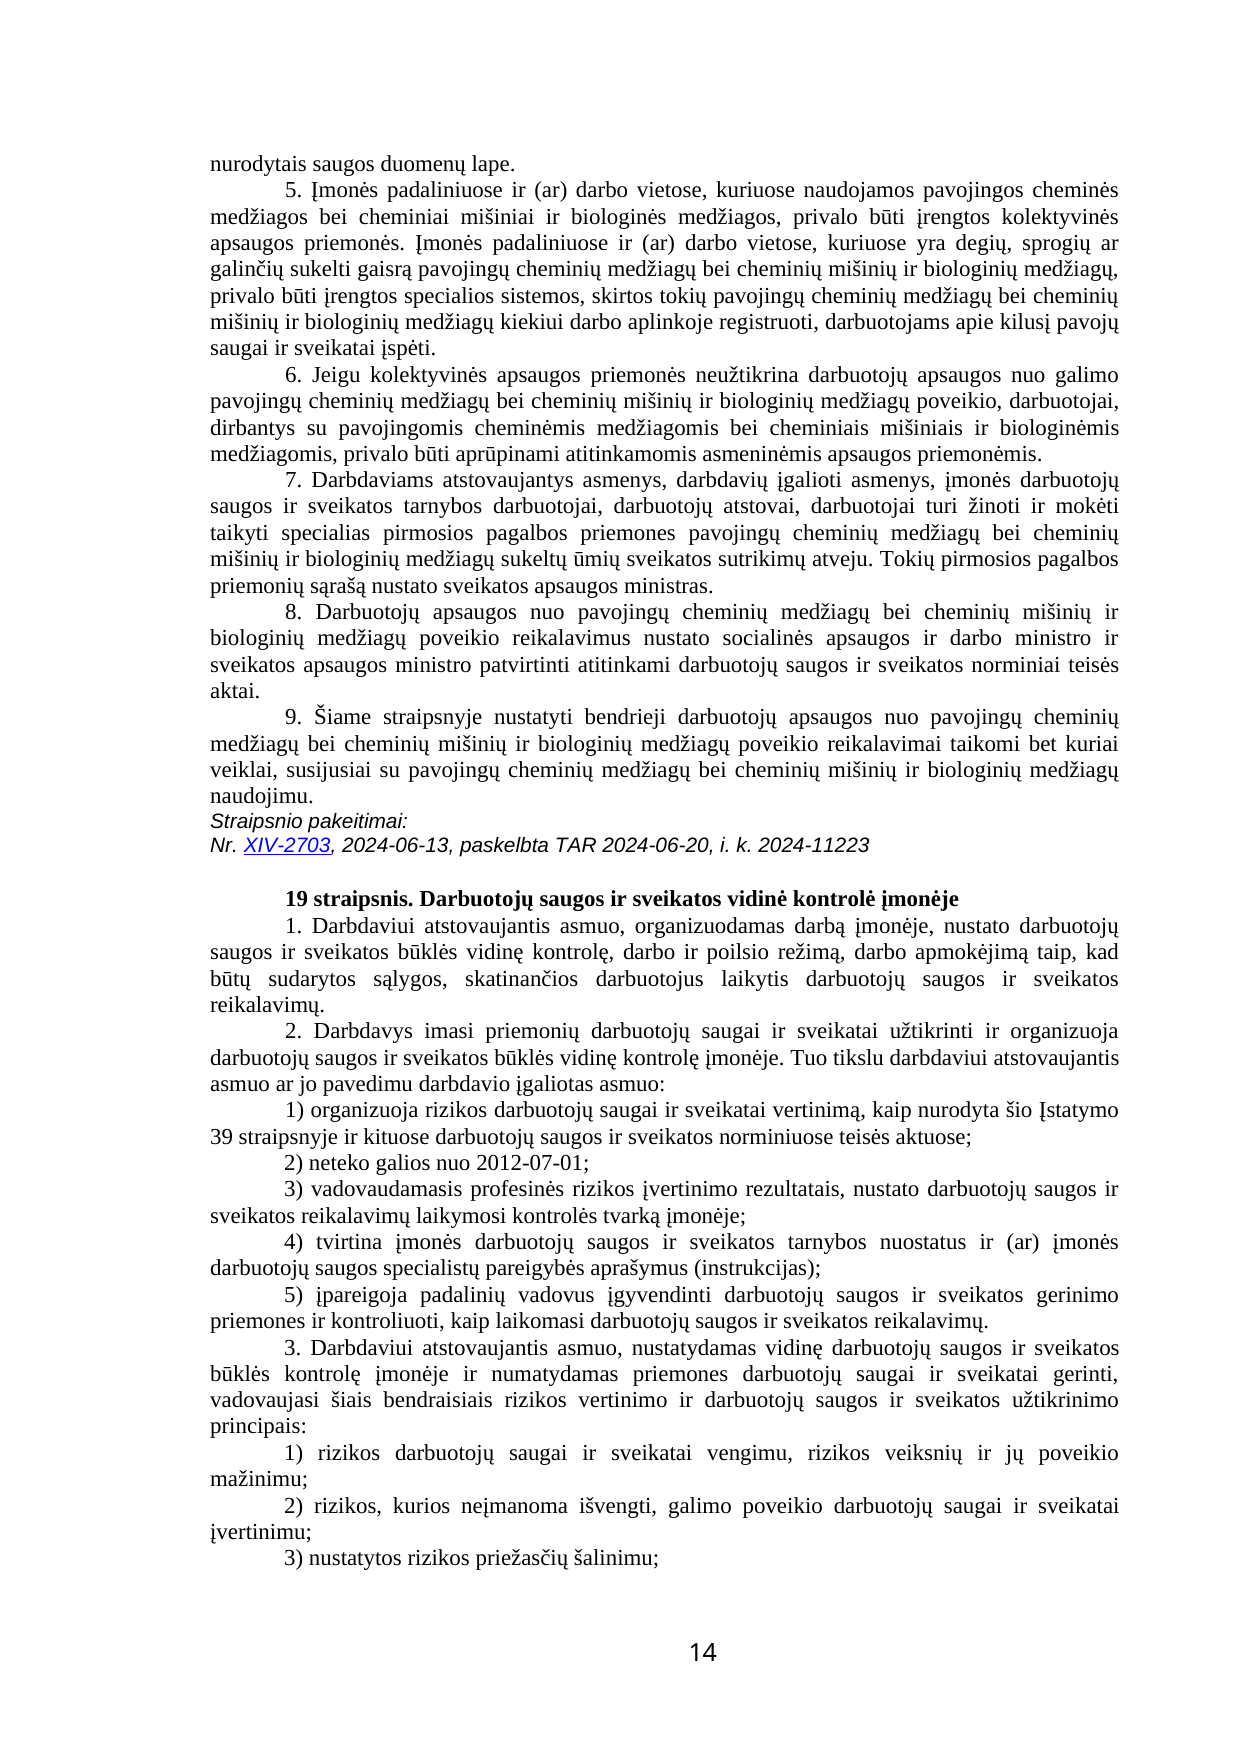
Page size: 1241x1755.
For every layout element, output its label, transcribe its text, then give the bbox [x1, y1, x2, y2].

text 8. Darbuotojų apsaugos nuo pavojingų cheminių medžiagų bei cheminių mišinių ir biologinių medžiagų poveikio reikalavimus nustato socialinės apsaugos ir darbo ministro ir sveikatos apsaugos ministro patvirtinti atitinkami darbuotojų saugos ir sveikatos norminiai teisės aktai. [210, 598, 1120, 703]
text nurodytais saugos duomenų lape. [210, 150, 1120, 176]
text Nr. XIV-2703, 2024-06-13, paskelbta TAR 2024-06-20, i. k. 2024-11223 [210, 833, 1120, 857]
text 3) vadovaudamasis profesinės rizikos įvertinimo rezultatais, nustato darbuotojų saugos ir sveikatos reikalavimų laikymosi kontrolės tvarką įmonėje; [210, 1175, 1120, 1228]
text Straipsnio pakeitimai: [210, 809, 1120, 833]
text 2) rizikos, kurios neįmanoma išvengti, galimo poveikio darbuotojų saugai ir sveikatai įvertinimu; [210, 1492, 1120, 1544]
text 1) organizuoja rizikos darbuotojų saugai ir sveikatai vertinimą, kaip nurodyta šio Įstatymo 39 straipsnyje ir kituose darbuotojų saugos ir sveikatos norminiuose teisės aktuose; [210, 1096, 1120, 1149]
text 2. Darbdavys imasi priemonių darbuotojų saugai ir sveikatai užtikrinti ir organizuoja darbuotojų saugos ir sveikatos būklės vidinę kontrolę įmonėje. Tuo tikslu darbdaviui atstovaujantis asmuo ar jo pavedimu darbdavio įgaliotas asmuo: [210, 1017, 1120, 1096]
text 4) tvirtina įmonės darbuotojų saugos ir sveikatos tarnybos nuostatus ir (ar) įmonės darbuotojų saugos specialistų pareigybės aprašymus (instrukcijas); [210, 1228, 1120, 1281]
text 7. Darbdaviams atstovaujantys asmenys, darbdavių įgalioti asmenys, įmonės darbuotojų saugos ir sveikatos tarnybos darbuotojai, darbuotojų atstovai, darbuotojai turi žinoti ir mokėti taikyti specialias pirmosios pagalbos priemones pavojingų cheminių medžiagų bei cheminių mišinių ir biologinių medžiagų sukeltų ūmių sveikatos sutrikimų atveju. Tokių pirmosios pagalbos priemonių sąrašą nustato sveikatos apsaugos ministras. [210, 466, 1120, 598]
text 6. Jeigu kolektyvinės apsaugos priemonės neužtikrina darbuotojų apsaugos nuo galimo pavojingų cheminių medžiagų bei cheminių mišinių ir biologinių medžiagų poveikio, darbuotojai, dirbantys su pavojingomis cheminėmis medžiagomis bei cheminiais mišiniais ir biologinėmis medžiagomis, privalo būti aprūpinami atitinkamomis asmeninėmis apsaugos priemonėmis. [210, 361, 1120, 466]
text 3. Darbdaviui atstovaujantis asmuo, nustatydamas vidinę darbuotojų saugos ir sveikatos būklės kontrolę įmonėje ir numatydamas priemones darbuotojų saugai ir sveikatai gerinti, vadovaujasi šiais bendraisiais rizikos vertinimo ir darbuotojų saugos ir sveikatos užtikrinimo principais: [210, 1333, 1120, 1439]
text 1. Darbdaviui atstovaujantis asmuo, organizuodamas darbą įmonėje, nustato darbuotojų saugos ir sveikatos būklės vidinę kontrolę, darbo ir poilsio režimą, darbo apmokėjimą taip, kad būtų sudarytos sąlygos, skatinančios darbuotojus laikytis darbuotojų saugos ir sveikatos reikalavimų. [210, 912, 1120, 1017]
text 1) rizikos darbuotojų saugai ir sveikatai vengimu, rizikos veiksnių ir jų poveikio mažinimu; [210, 1439, 1120, 1492]
text 5) įpareigoja padalinių vadovus įgyvendinti darbuotojų saugos ir sveikatos gerinimo priemones ir kontroliuoti, kaip laikomasi darbuotojų saugos ir sveikatos reikalavimų. [210, 1281, 1120, 1333]
text 19 straipsnis. Darbuotojų saugos ir sveikatos vidinė kontrolė įmonėje [210, 886, 1120, 912]
text 3) nustatytos rizikos priežasčių šalinimu; [210, 1544, 1120, 1571]
text 2) neteko galios nuo 2012-07-01; [210, 1149, 1120, 1175]
text 9. Šiame straipsnyje nustatyti bendrieji darbuotojų apsaugos nuo pavojingų cheminių medžiagų bei cheminių mišinių ir biologinių medžiagų poveikio reikalavimai taikomi bet kuriai veiklai, susijusiai su pavojingų cheminių medžiagų bei cheminių mišinių ir biologinių medžiagų naudojimu. [210, 703, 1120, 809]
text 5. Įmonės padaliniuose ir (ar) darbo vietose, kuriuose naudojamos pavojingos cheminės medžiagos bei cheminiai mišiniai ir biologinės medžiagos, privalo būti įrengtos kolektyvinės apsaugos priemonės. Įmonės padaliniuose ir (ar) darbo vietose, kuriuose yra degių, sprogių ar galinčių sukelti gaisrą pavojingų cheminių medžiagų bei cheminių mišinių ir biologinių medžiagų, privalo būti įrengtos specialios sistemos, skirtos tokių pavojingų cheminių medžiagų bei cheminių mišinių ir biologinių medžiagų kiekiui darbo aplinkoje registruoti, darbuotojams apie kilusį pavojų saugai ir sveikatai įspėti. [210, 176, 1120, 361]
